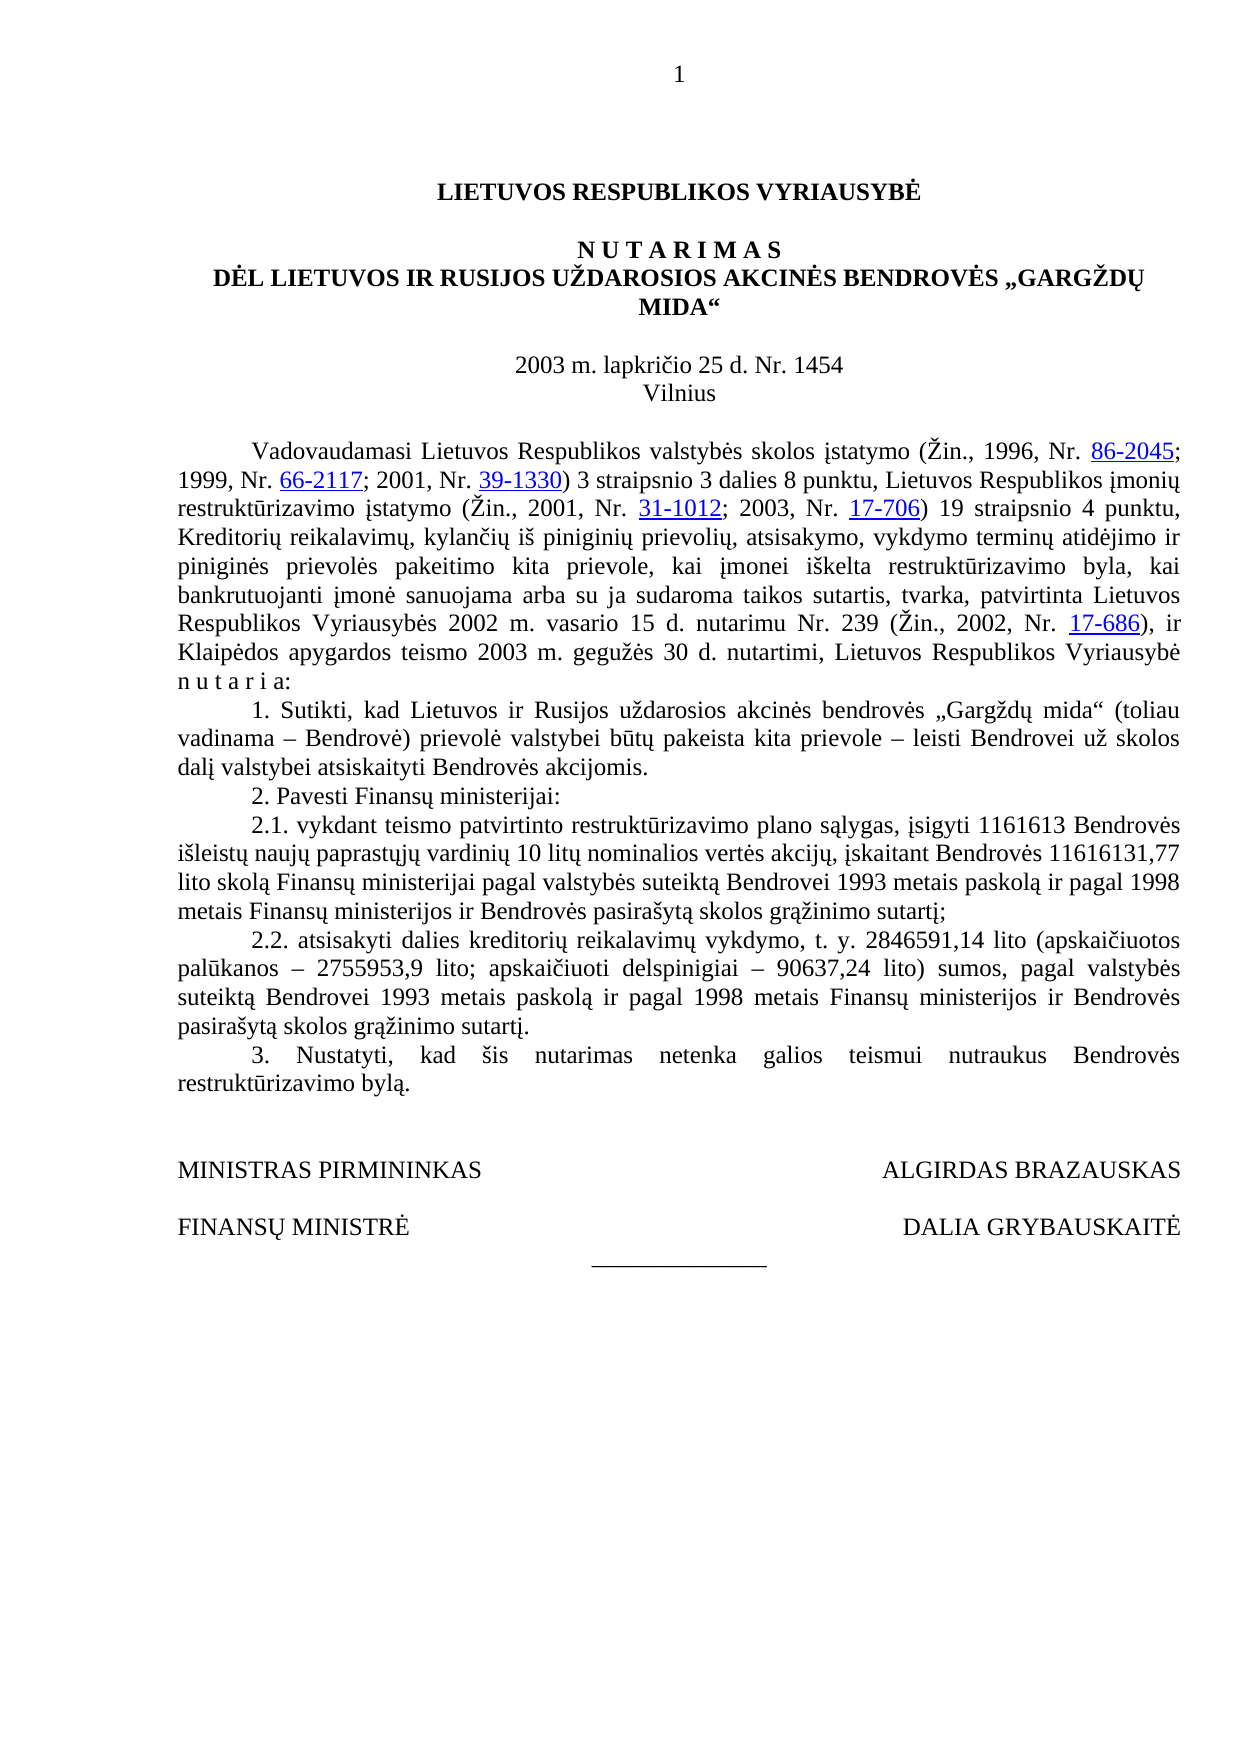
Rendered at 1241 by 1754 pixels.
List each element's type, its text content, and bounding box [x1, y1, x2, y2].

text 2.2. atsisakyti dalies kreditorių reikalavimų vykdymo, t. y. 2846591,14 lito (apskaičiuotos palūkanos – 2755953,9 lito; apskaičiuoti delspinigiai – 90637,24 lito) sumos, pagal valstybės suteiktą Bendrovei 1993 metais paskolą ir pagal 1998 metais Finansų ministerijos ir Bendrovės pasirašytą skolos grąžinimo sutartį. [177, 925, 1181, 1040]
text 2. Pavesti Finansų ministerijai: [177, 781, 1181, 810]
text 1. Sutikti, kad Lietuvos ir Rusijos uždarosios akcinės bendrovės „Gargždų mida“ (toliau vadinama – Bendrovė) prievolė valstybei būtų pakeista kita prievole – leisti Bendrovei už skolos dalį valstybei atsiskaityti Bendrovės akcijomis. [177, 695, 1181, 781]
text FINANSŲ MINISTRĖ DALIA GRYBAUSKAITĖ [177, 1212, 1181, 1241]
text 2.1. vykdant teismo patvirtinto restruktūrizavimo plano sąlygas, įsigyti 1161613 Bendrovės išleistų naujų paprastųjų vardinių 10 litų nominalios vertės akcijų, įskaitant Bendrovės 11616131,77 lito skolą Finansų ministerijai pagal valstybės suteiktą Bendrovei 1993 metais paskolą ir pagal 1998 metais Finansų ministerijos ir Bendrovės pasirašytą skolos grąžinimo sutartį; [177, 810, 1181, 925]
text DĖL LIETUVOS IR RUSIJOS UŽDAROSIOS AKCINĖS BENDROVĖS „GARGŽDŲ MIDA“ [177, 263, 1181, 321]
text 3. Nustatyti, kad šis nutarimas netenka galios teismui nutraukus Bendrovės restruktūrizavimo bylą. [177, 1040, 1181, 1097]
text ______________ [177, 1241, 1181, 1270]
text N U T A R I M A S [177, 235, 1181, 263]
text LIETUVOS RESPUBLIKOS VYRIAUSYBĖ [177, 177, 1181, 206]
text 2003 m. lapkričio 25 d. Nr. 1454 [177, 350, 1181, 378]
text Vilnius [177, 378, 1181, 407]
text MINISTRAS PIRMININKAS ALGIRDAS BRAZAUSKAS [177, 1155, 1181, 1183]
text Vadovaudamasi Lietuvos Respublikos valstybės skolos įstatymo (Žin., 1996, Nr. 86-2045; 1999, Nr. 66-2117; 2001, Nr. 39-1330) 3 straipsnio 3 dalies 8 punktu, Lietuvos Respublikos įmonių restruktūrizavimo įstatymo (Žin., 2001, Nr. 31-1012; 2003, Nr. 17-706) 19 straipsnio 4 punktu, Kreditorių reikalavimų, kylančių iš piniginių prievolių, atsisakymo, vykdymo terminų atidėjimo ir piniginės prievolės pakeitimo kita prievole, kai įmonei iškelta restruktūrizavimo byla, kai bankrutuojanti įmonė sanuojama arba su ja sudaroma taikos sutartis, tvarka, patvirtinta Lietuvos Respublikos Vyriausybės 2002 m. vasario 15 d. nutarimu Nr. 239 (Žin., 2002, Nr. 17-686), ir Klaipėdos apygardos teismo 2003 m. gegužės 30 d. nutartimi, Lietuvos Respublikos Vyriausybė nutaria: [177, 436, 1181, 695]
